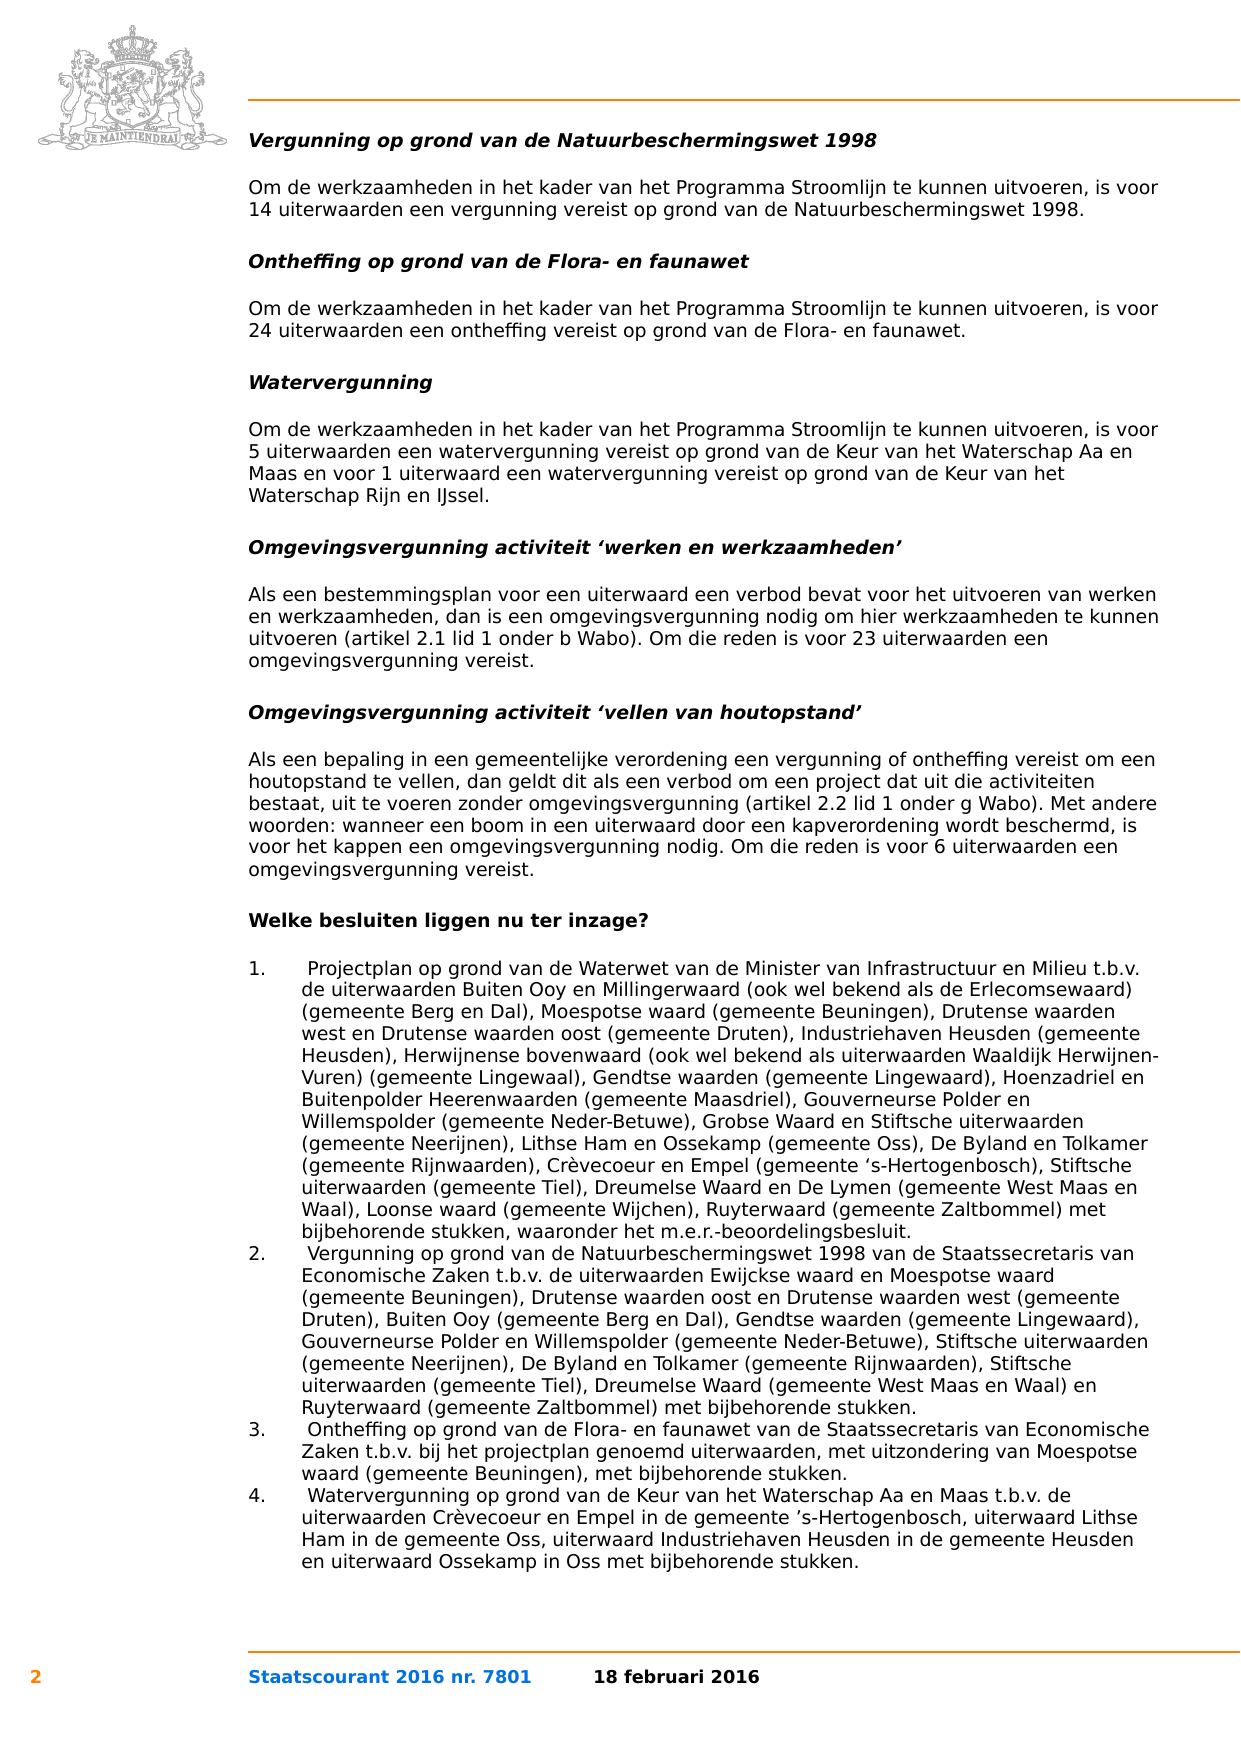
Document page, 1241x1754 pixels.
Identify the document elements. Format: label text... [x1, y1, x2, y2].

text 1. Projectplan op grond van de Waterwet van de Minister van Infrastructuur en Milieu t.b.v. de uiterwaarden Buiten Ooy en Millingerwaard (ook wel bekend als de Erlecomsewaard) (gemeente Berg en Dal), Moespotse waard (gemeente Beuningen), Drutense waarden west en Drutense waarden oost (gemeente Druten), Industriehaven Heusden (gemeente Heusden), Herwijnense bovenwaard (ook wel bekend als uiterwaarden Waaldijk Herwijnen-Vuren) (gemeente Lingewaal), Gendtse waarden (gemeente Lingewaard), Hoenzadriel en Buitenpolder Heerenwaarden (gemeente Maasdriel), Gouverneurse Polder en Willemspolder (gemeente Neder-Betuwe), Grobse Waard en Stiftsche uiterwaarden (gemeente Neerijnen), Lithse Ham en Ossekamp (gemeente Oss), De Byland en Tolkamer (gemeente Rijnwaarden), Crèvecoeur en Empel (gemeente ‘s-Hertogenbosch), Stiftsche uiterwaarden (gemeente Tiel), Dreumelse Waard en De Lymen (gemeente West Maas en Waal), Loonse waard (gemeente Wijchen), Ruyterwaard (gemeente Zaltbommel) met bijbehorende stukken, waaronder het m.e.r.-beoordelingsbesluit. [248, 957, 1163, 1243]
subtitle Welke besluiten liggen nu ter inzage? [248, 910, 1163, 932]
text Om de werkzaamheden in het kader van het Programma Stroomlijn te kunnen uitvoeren, is voor 24 uiterwaarden een ontheffing vereist op grond van de Flora- en faunawet. [248, 298, 1163, 342]
text Om de werkzaamheden in het kader van het Programma Stroomlijn te kunnen uitvoeren, is voor 14 uiterwaarden een vergunning vereist op grond van de Natuurbeschermingswet 1998. [248, 177, 1163, 221]
subtitle Omgevingsvergunning activiteit ‘vellen van houtopstand’ [248, 702, 1163, 723]
text 4. Watervergunning op grond van de Keur van het Waterschap Aa en Maas t.b.v. de uiterwaarden Crèvecoeur en Empel in de gemeente ’s-Hertogenbosch, uiterwaard Lithse Ham in de gemeente Oss, uiterwaard Industriehaven Heusden in de gemeente Heusden en uiterwaard Ossekamp in Oss met bijbehorende stukken. [248, 1485, 1163, 1573]
text 3. Ontheffing op grond van de Flora- en faunawet van de Staatssecretaris van Economische Zaken t.b.v. bij het projectplan genoemd uiterwaarden, met uitzondering van Moespotse waard (gemeente Beuningen), met bijbehorende stukken. [248, 1419, 1163, 1485]
subtitle Ontheffing op grond van de Flora- en faunawet [248, 251, 1163, 273]
subtitle Omgevingsvergunning activiteit ‘werken en werkzaamheden’ [248, 537, 1163, 559]
subtitle Vergunning op grond van de Natuurbeschermingswet 1998 [248, 130, 1163, 152]
text Als een bepaling in een gemeentelijke verordening een vergunning of ontheffing vereist om een houtopstand te vellen, dan geldt dit als een verbod om een project dat uit die activiteiten bestaat, uit te voeren zonder omgevingsvergunning (artikel 2.2 lid 1 onder g Wabo). Met andere woorden: wanneer een boom in een uiterwaard door een kapverordening wordt beschermd, is voor het kappen een omgevingsvergunning nodig. Om die reden is voor 6 uiterwaarden een omgevingsvergunning vereist. [248, 748, 1163, 880]
text Als een bestemmingsplan voor een uiterwaard een verbod bevat voor het uitvoeren van werken en werkzaamheden, dan is een omgevingsvergunning nodig om hier werkzaamheden te kunnen uitvoeren (artikel 2.1 lid 1 onder b Wabo). Om die reden is voor 23 uiterwaarden een omgevingsvergunning vereist. [248, 584, 1163, 672]
picture [38, 25, 227, 150]
text 2. Vergunning op grond van de Natuurbeschermingswet 1998 van de Staatssecretaris van Economische Zaken t.b.v. de uiterwaarden Ewijckse waard en Moespotse waard (gemeente Beuningen), Drutense waarden oost en Drutense waarden west (gemeente Druten), Buiten Ooy (gemeente Berg en Dal), Gendtse waarden (gemeente Lingewaard), Gouverneurse Polder en Willemspolder (gemeente Neder-Betuwe), Stiftsche uiterwaarden (gemeente Neerijnen), De Byland en Tolkamer (gemeente Rijnwaarden), Stiftsche uiterwaarden (gemeente Tiel), Dreumelse Waard (gemeente West Maas en Waal) en Ruyterwaard (gemeente Zaltbommel) met bijbehorende stukken. [248, 1243, 1163, 1419]
text Om de werkzaamheden in het kader van het Programma Stroomlijn te kunnen uitvoeren, is voor 5 uiterwaarden een watervergunning vereist op grond van de Keur van het Waterschap Aa en Maas en voor 1 uiterwaard een watervergunning vereist op grond van de Keur van het Waterschap Rijn en IJssel. [248, 419, 1163, 507]
subtitle Watervergunning [248, 372, 1163, 394]
